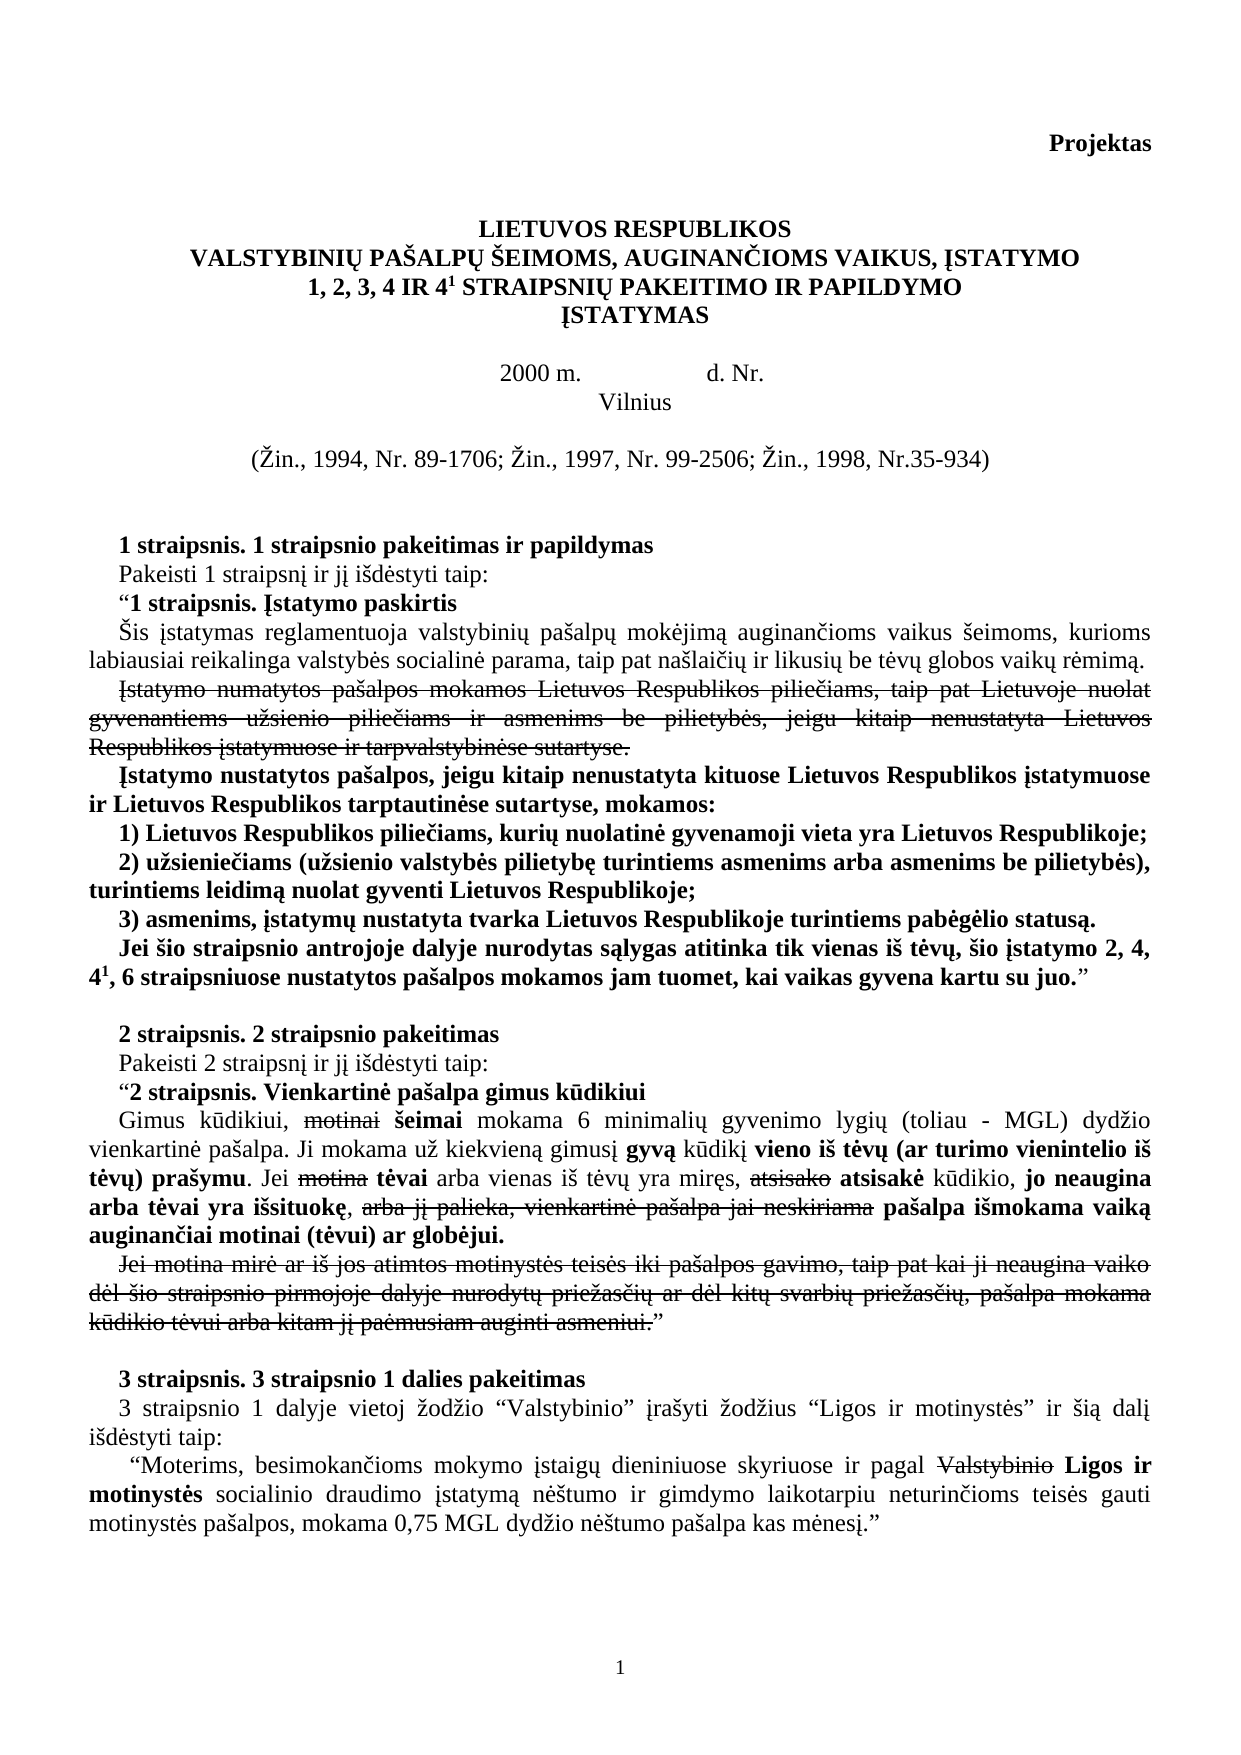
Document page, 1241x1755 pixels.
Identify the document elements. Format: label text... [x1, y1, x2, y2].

text 2000 m. d. Nr. [89, 358, 1152, 387]
text 3) asmenims, įstatymų nustatyta tvarka Lietuvos Respublikoje turintiems pabėgėlio statusą. [89, 904, 1152, 933]
text VALSTYBINIŲ PAŠALPŲ ŠEIMOMS, AUGINANČIOMS VAIKUS, ĮSTATYMO [89, 243, 1152, 272]
text Jei šio straipsnio antrojoje dalyje nurodytas sąlygas atitinka tik vienas iš tėvų, šio įstatymo 2, 4, 41, 6 straipsniuose nustatytos pašalpos mokamos jam tuomet, kai vaikas gyvena kartu su juo.” [89, 933, 1152, 990]
text 1, 2, 3, 4 IR 41 STRAIPSNIŲ PAKEITIMO IR PAPILDYMO [89, 272, 1152, 300]
text Įstatymo numatytos pašalpos mokamos Lietuvos Respublikos piliečiams, taip pat Lietuvoje nuolat gyvenantiems užsienio piliečiams ir asmenims be pilietybės, jeigu kitaip nenustatyta Lietuvos Respublikos įstatymuose ir tarpvalstybinėse sutartyse. [89, 720, 1152, 760]
text Įstatymo numatytos pašalpos mokamos Lietuvos Respublikos piliečiams, taip pat Lietuvoje nuolat gyvenantiems užsienio piliečiams ir asmenims be pilietybės, jeigu kitaip nenustatyta Lietuvos Respublikos įstatymuose ir tarpvalstybinėse sutartyse. [89, 674, 1152, 718]
text Projektas [89, 128, 1152, 157]
text “1 straipsnis. Įstatymo paskirtis [89, 588, 1152, 617]
text LIETUVOS RESPUBLIKOS [89, 214, 1152, 243]
text Jei motina mirė ar iš jos atimtos motinystės teisės iki pašalpos gavimo, taip pat kai ji neaugina vaiko dėl šio straipsnio pirmojoje dalyje nurodytų priežasčių ar dėl kitų svarbių priežasčių, pašalpa mokama kūdikio tėvui arba kitam jį paėmusiam auginti asmeniui.” [89, 1249, 1152, 1335]
text Pakeisti 2 straipsnį ir jį išdėstyti taip: [89, 1048, 1152, 1077]
text 2 straipsnis. 2 straipsnio pakeitimas [89, 1019, 1152, 1048]
text 2) užsieniečiams (užsienio valstybės pilietybę turintiems asmenims arba asmenims be pilietybės), turintiems leidimą nuolat gyventi Lietuvos Respublikoje; [89, 847, 1152, 904]
text 3 straipsnio 1 dalyje vietoj žodžio “Valstybinio” įrašyti žodžius “Ligos ir motinystės” ir šią dalį išdėstyti taip: [89, 1393, 1152, 1450]
text Įstatymo nustatytos pašalpos, jeigu kitaip nenustatyta kituose Lietuvos Respublikos įstatymuose ir Lietuvos Respublikos tarptautinėse sutartyse, mokamos: [89, 760, 1152, 818]
subtitle Pakeisti 1 straipsnį ir jį išdėstyti taip: [89, 559, 1152, 588]
text 1) Lietuvos Respublikos piliečiams, kurių nuolatinė gyvenamoji vieta yra Lietuvos Respublikoje; [89, 818, 1152, 847]
text Šis įstatymas reglamentuoja valstybinių pašalpų mokėjimą auginančioms vaikus šeimoms, kurioms labiausiai reikalinga valstybės socialinė parama, taip pat našlaičių ir likusių be tėvų globos vaikų rėmimą. [89, 617, 1152, 674]
text (Žin., 1994, Nr. 89-1706; Žin., 1997, Nr. 99-2506; Žin., 1998, Nr.35-934) [89, 444, 1152, 473]
text “2 straipsnis. Vienkartinė pašalpa gimus kūdikiui [89, 1077, 1152, 1105]
text 3 straipsnis. 3 straipsnio 1 dalies pakeitimas [89, 1364, 1152, 1393]
text 1 straipsnis. 1 straipsnio pakeitimas ir papildymas [89, 530, 1152, 559]
text “Moterims, besimokančioms mokymo įstaigų dieniniuose skyriuose ir pagal Valstybinio Ligos ir motinystės socialinio draudimo įstatymą nėštumo ir gimdymo laikotarpiu neturinčioms teisės gauti motinystės pašalpos, mokama 0,75 MGL dydžio nėštumo pašalpa kas mėnesį.” [89, 1450, 1152, 1537]
text Gimus kūdikiui, motinai šeimai mokama 6 minimalių gyvenimo lygių (toliau - MGL) dydžio vienkartinė pašalpa. Ji mokama už kiekvieną gimusį gyvą kūdikį vieno iš tėvų (ar turimo vienintelio iš tėvų) prašymu. Jei motina tėvai arba vienas iš tėvų yra miręs, atsisako atsisakė kūdikio, jo neaugina arba tėvai yra išsituokę, arba jį palieka, vienkartinė pašalpa jai neskiriama pašalpa išmokama vaiką auginančiai motinai (tėvui) ar globėjui. [89, 1105, 1152, 1249]
text ĮSTATYMAS [89, 300, 1152, 329]
text Vilnius [89, 387, 1152, 415]
